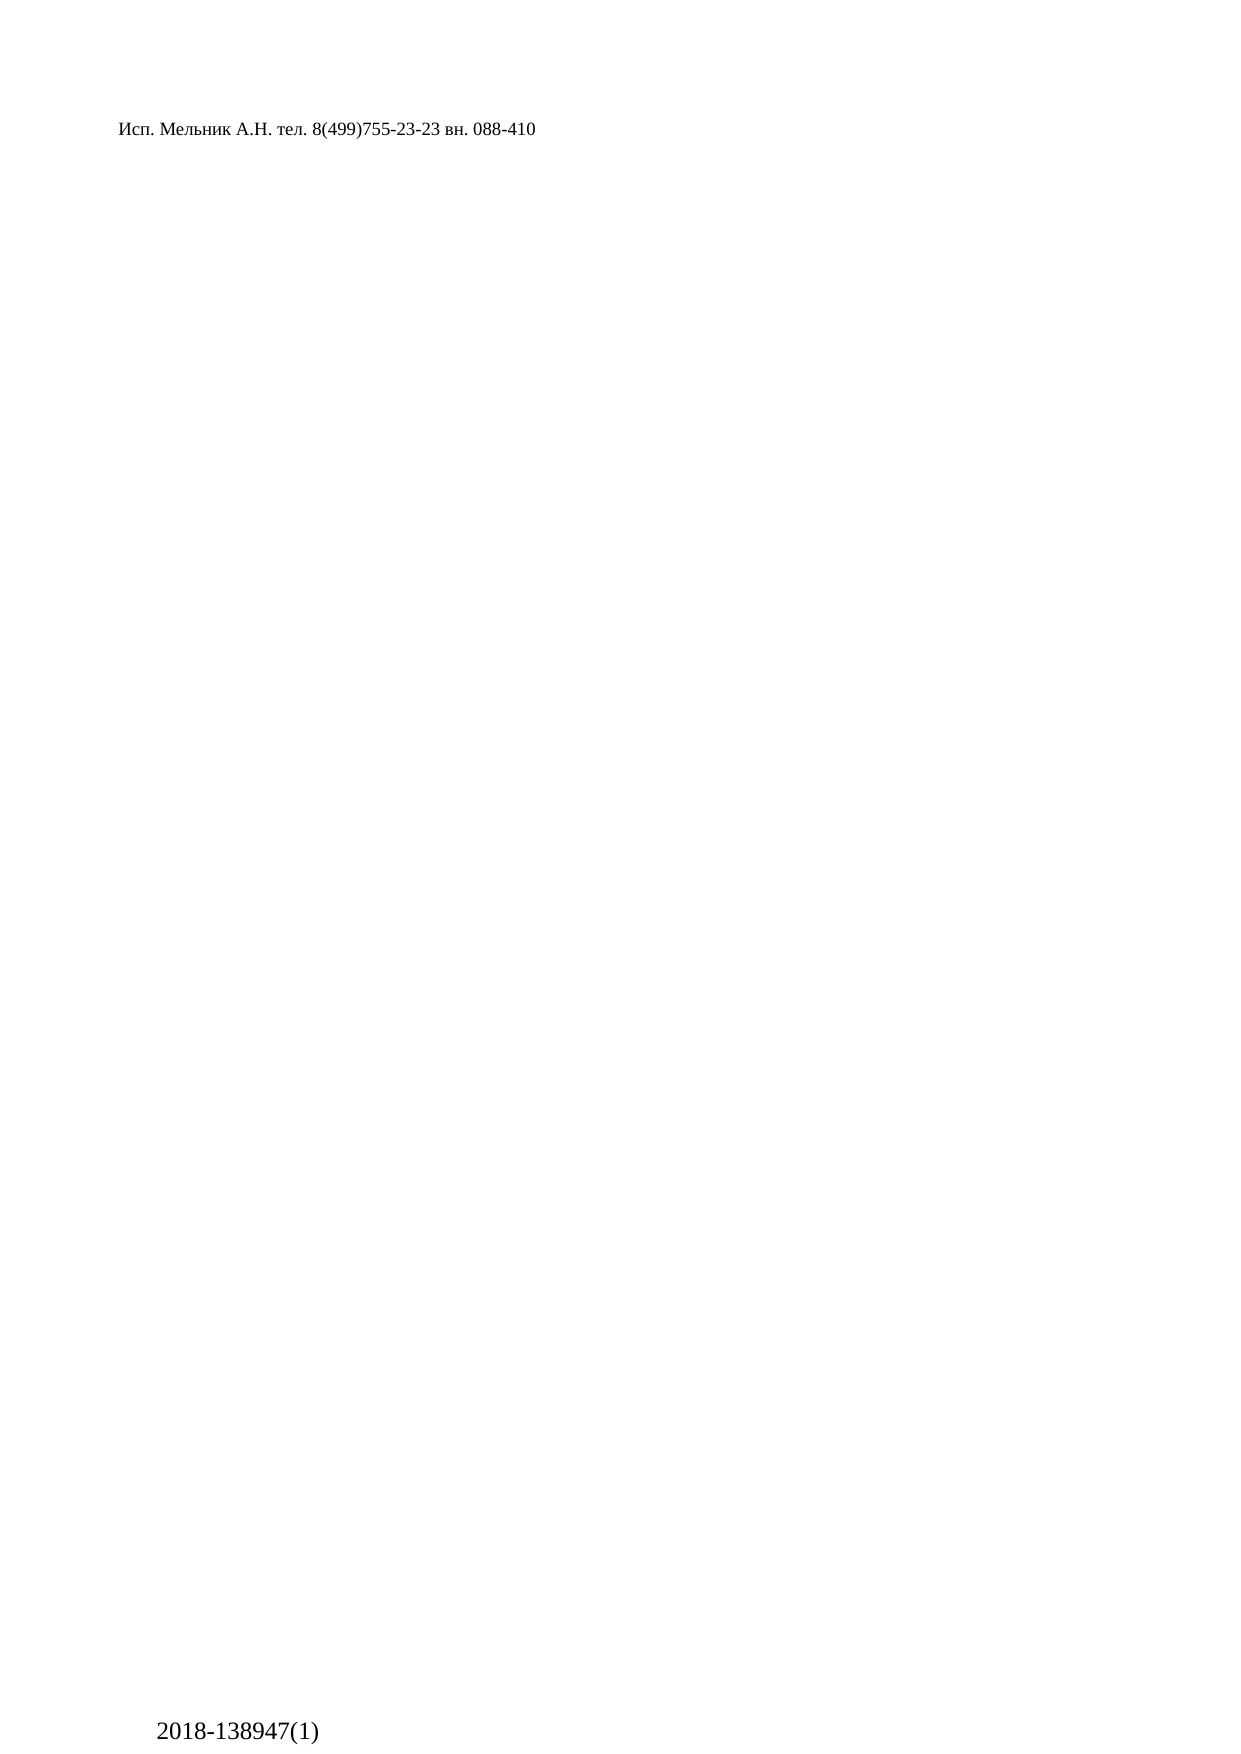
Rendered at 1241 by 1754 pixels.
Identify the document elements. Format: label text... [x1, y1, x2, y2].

text Исп. Мельник А.Н. тел. 8(499)755-23-23 вн. 088-410 [118, 118, 1122, 140]
